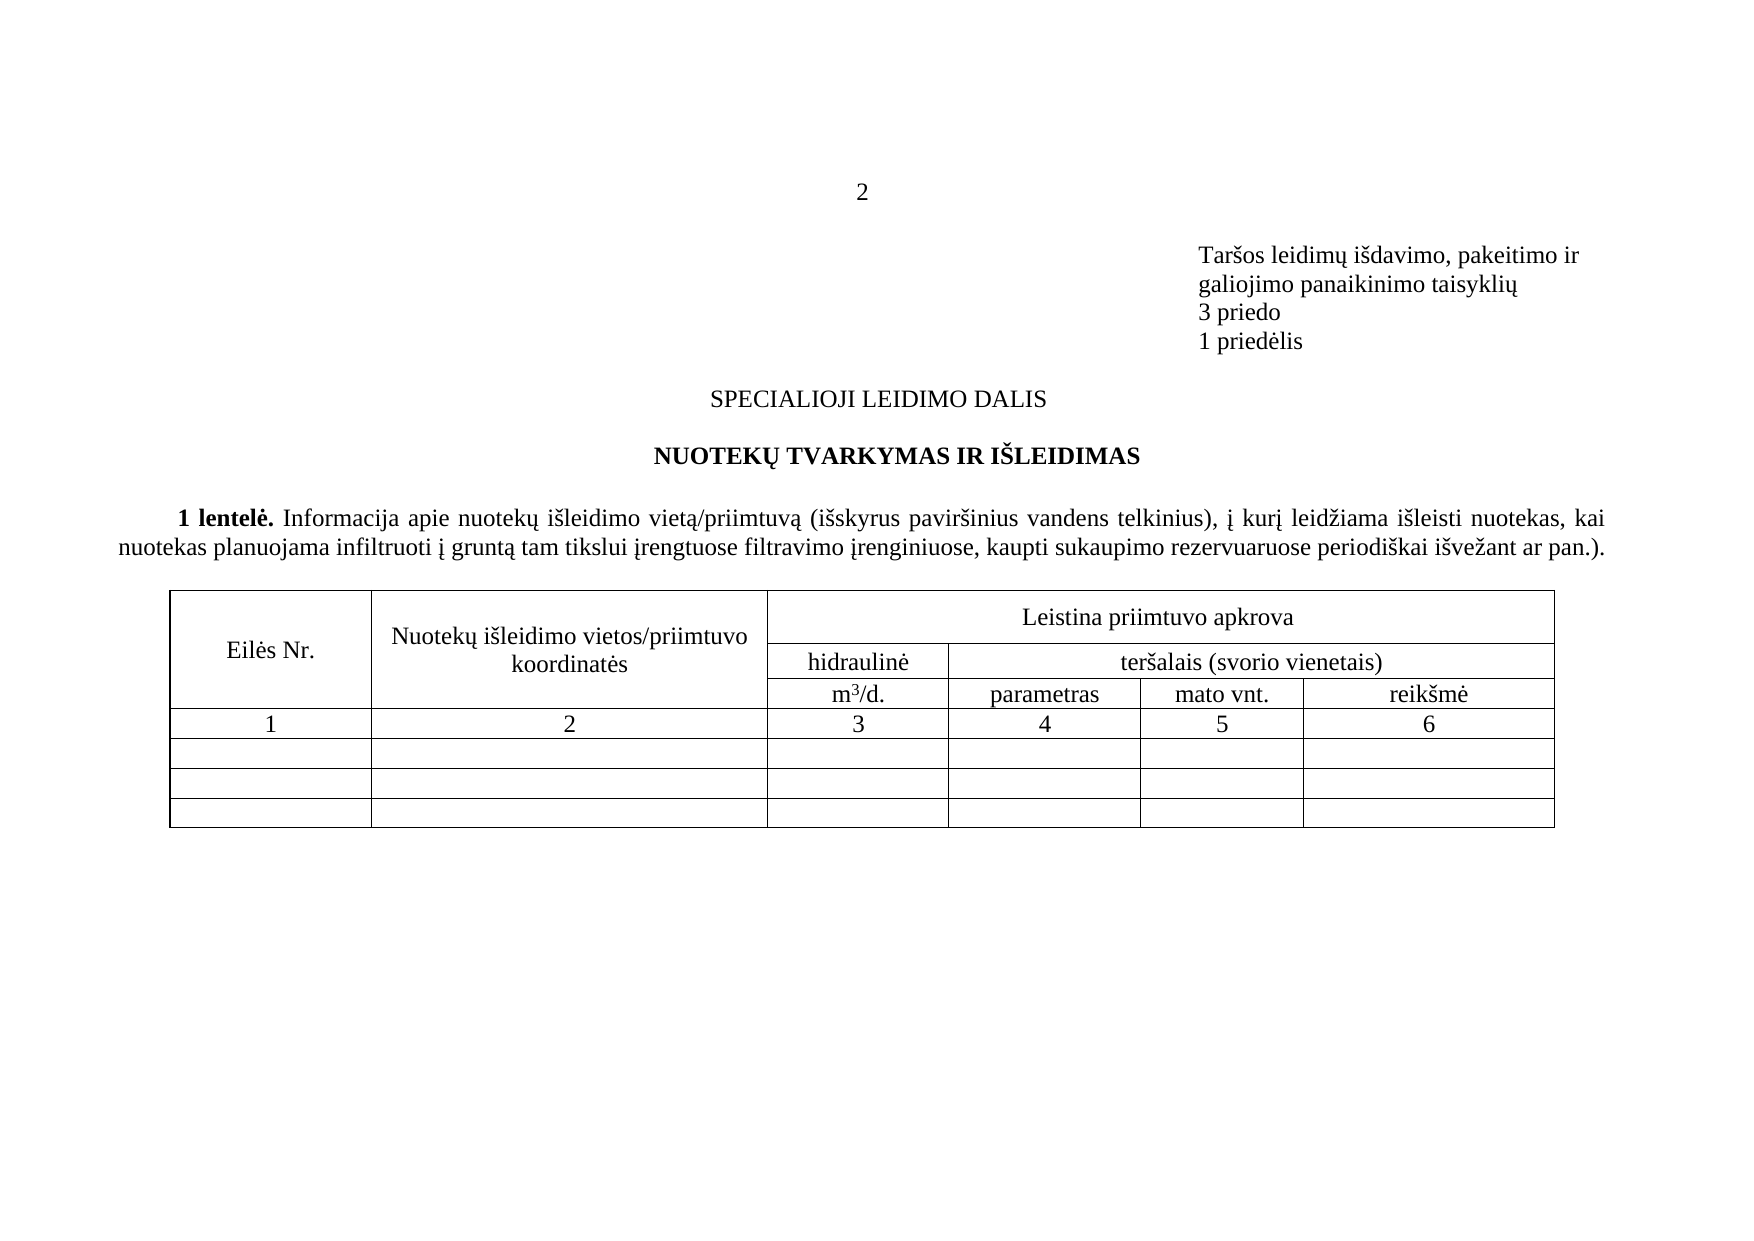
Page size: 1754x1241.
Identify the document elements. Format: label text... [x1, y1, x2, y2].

table_cell [768, 739, 948, 768]
text 3 priedo [194, 297, 1606, 326]
table_cell [372, 769, 767, 797]
table_cell [372, 739, 767, 768]
table_cell [949, 769, 1140, 797]
table_cell teršalais (svorio vienetais) [949, 644, 1554, 678]
text Taršos leidimų išdavimo, pakeitimo ir galiojimo panaikinimo taisyklių [1198, 240, 1606, 297]
table_cell [372, 799, 767, 827]
text 1 priedėlis [194, 326, 1606, 355]
table_cell reikšmė [1304, 679, 1554, 708]
text Nuotekų TVARKYMAS IR išleidimas [188, 441, 1606, 470]
table_cell [768, 769, 948, 797]
table_cell [1304, 799, 1554, 827]
table_cell 2 [372, 709, 767, 738]
text 1 lentelė. Informacija apie nuotekų išleidimo vietą/priimtuvą (išskyrus paviršinius vandens telkinius), į kurį leidžiama išleisti nuotekas, kai nuotekas planuojama infiltruoti į gruntą tam tikslui įrengtuose filtravimo įrenginiuose, kaupti sukaupimo rezervuaruose periodiškai išvežant ar pan.). [118, 503, 1606, 561]
table_cell [1141, 739, 1303, 768]
table_cell parametras [949, 679, 1140, 708]
table_cell [1304, 739, 1554, 768]
table_header Nuotekų išleidimo vietos/priimtuvo koordinatės [372, 591, 767, 708]
table_cell 6 [1304, 709, 1554, 738]
table_cell [171, 799, 371, 827]
table_cell 1 [171, 709, 371, 738]
table_cell 4 [949, 709, 1140, 738]
table_cell [949, 739, 1140, 768]
table_cell hidraulinė [768, 644, 948, 678]
table_cell [768, 799, 948, 827]
table_cell [171, 739, 371, 768]
table_cell [171, 769, 371, 797]
table_cell 5 [1141, 709, 1303, 738]
table_cell [1304, 769, 1554, 797]
table_cell mato vnt. [1141, 679, 1303, 708]
table_cell m3/d. [768, 679, 948, 708]
table_header Leistina priimtuvo apkrova [768, 591, 1554, 643]
table_cell [1141, 769, 1303, 797]
table_cell 3 [768, 709, 948, 738]
table_cell [1141, 799, 1303, 827]
table_header Eilės Nr. [171, 591, 371, 708]
table_cell [949, 799, 1140, 827]
text SPECIALIOJI LEIDIMO DALIS [118, 384, 1606, 412]
